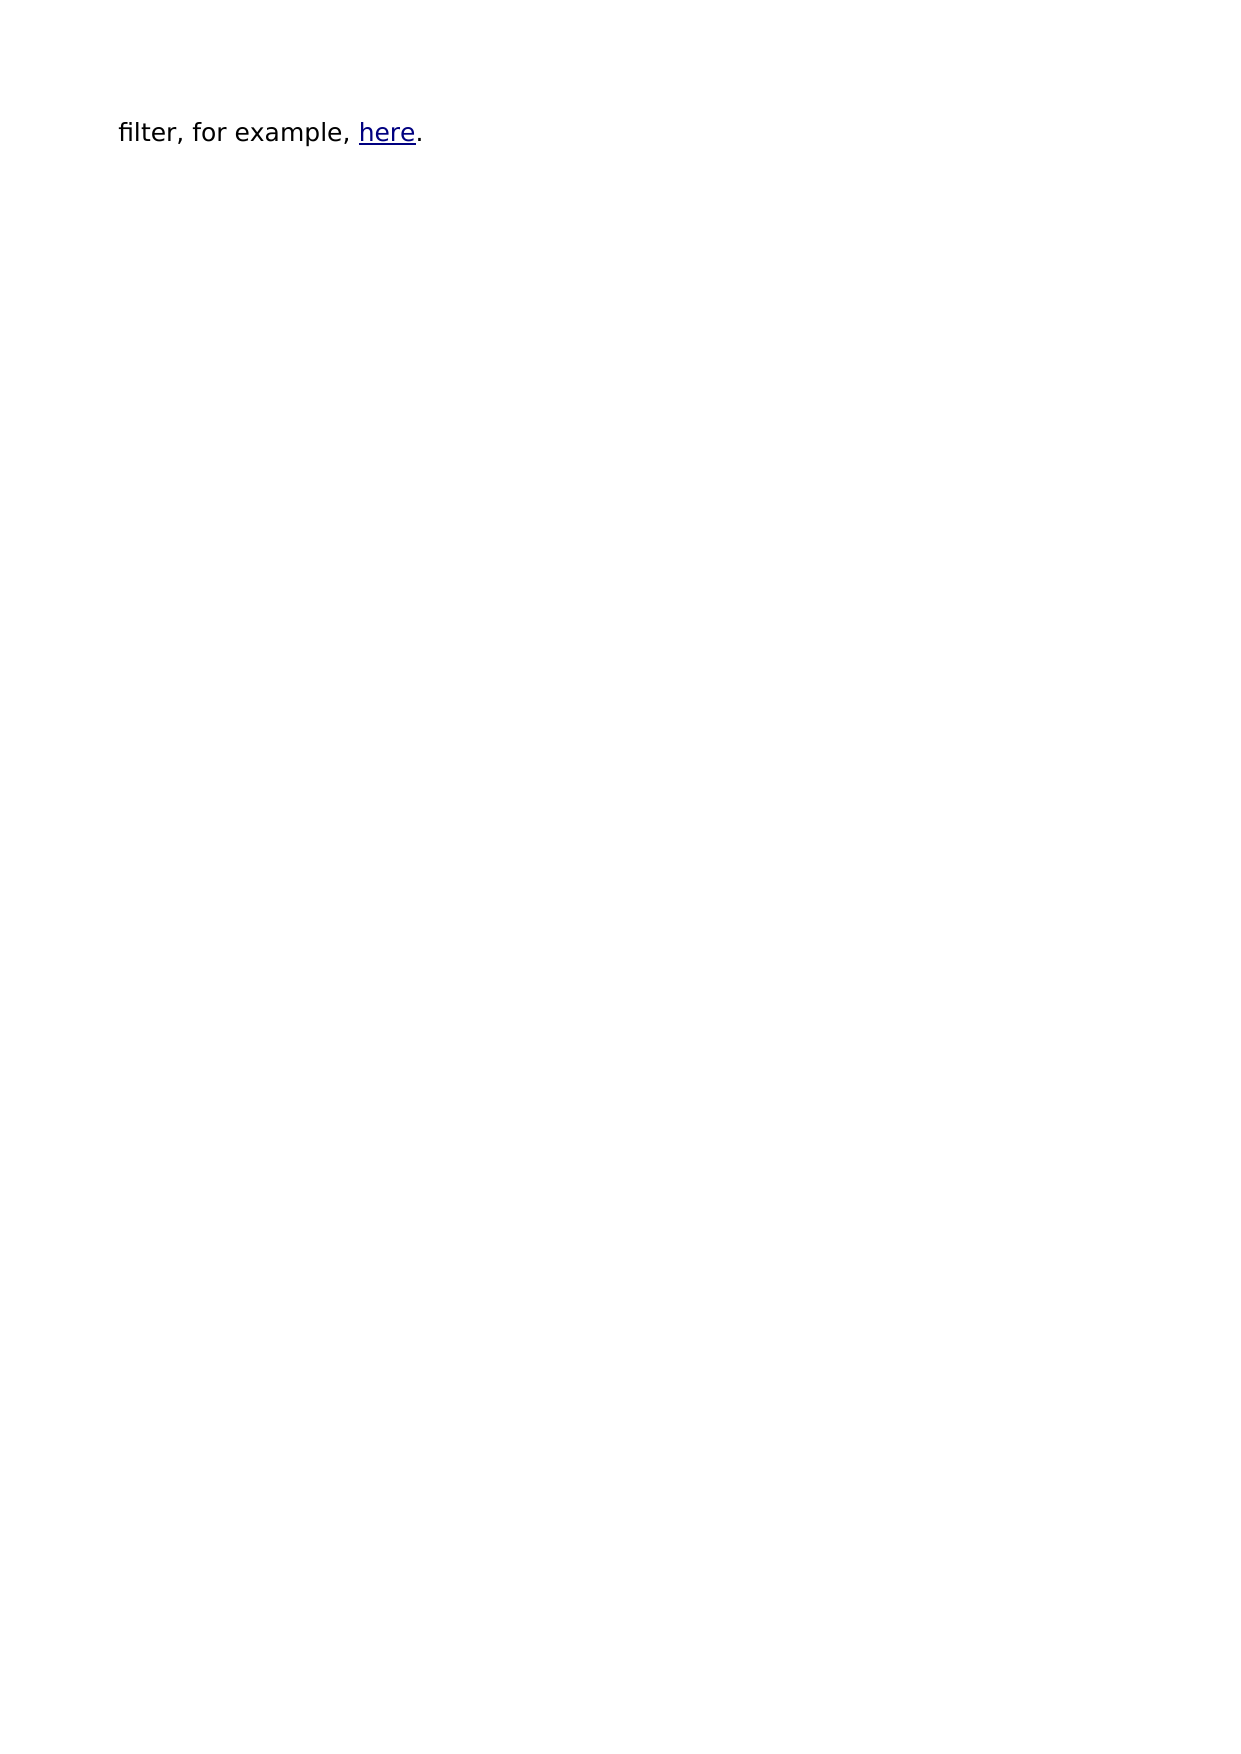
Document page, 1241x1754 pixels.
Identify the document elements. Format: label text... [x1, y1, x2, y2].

text filter, for example, here. [118, 118, 1122, 147]
